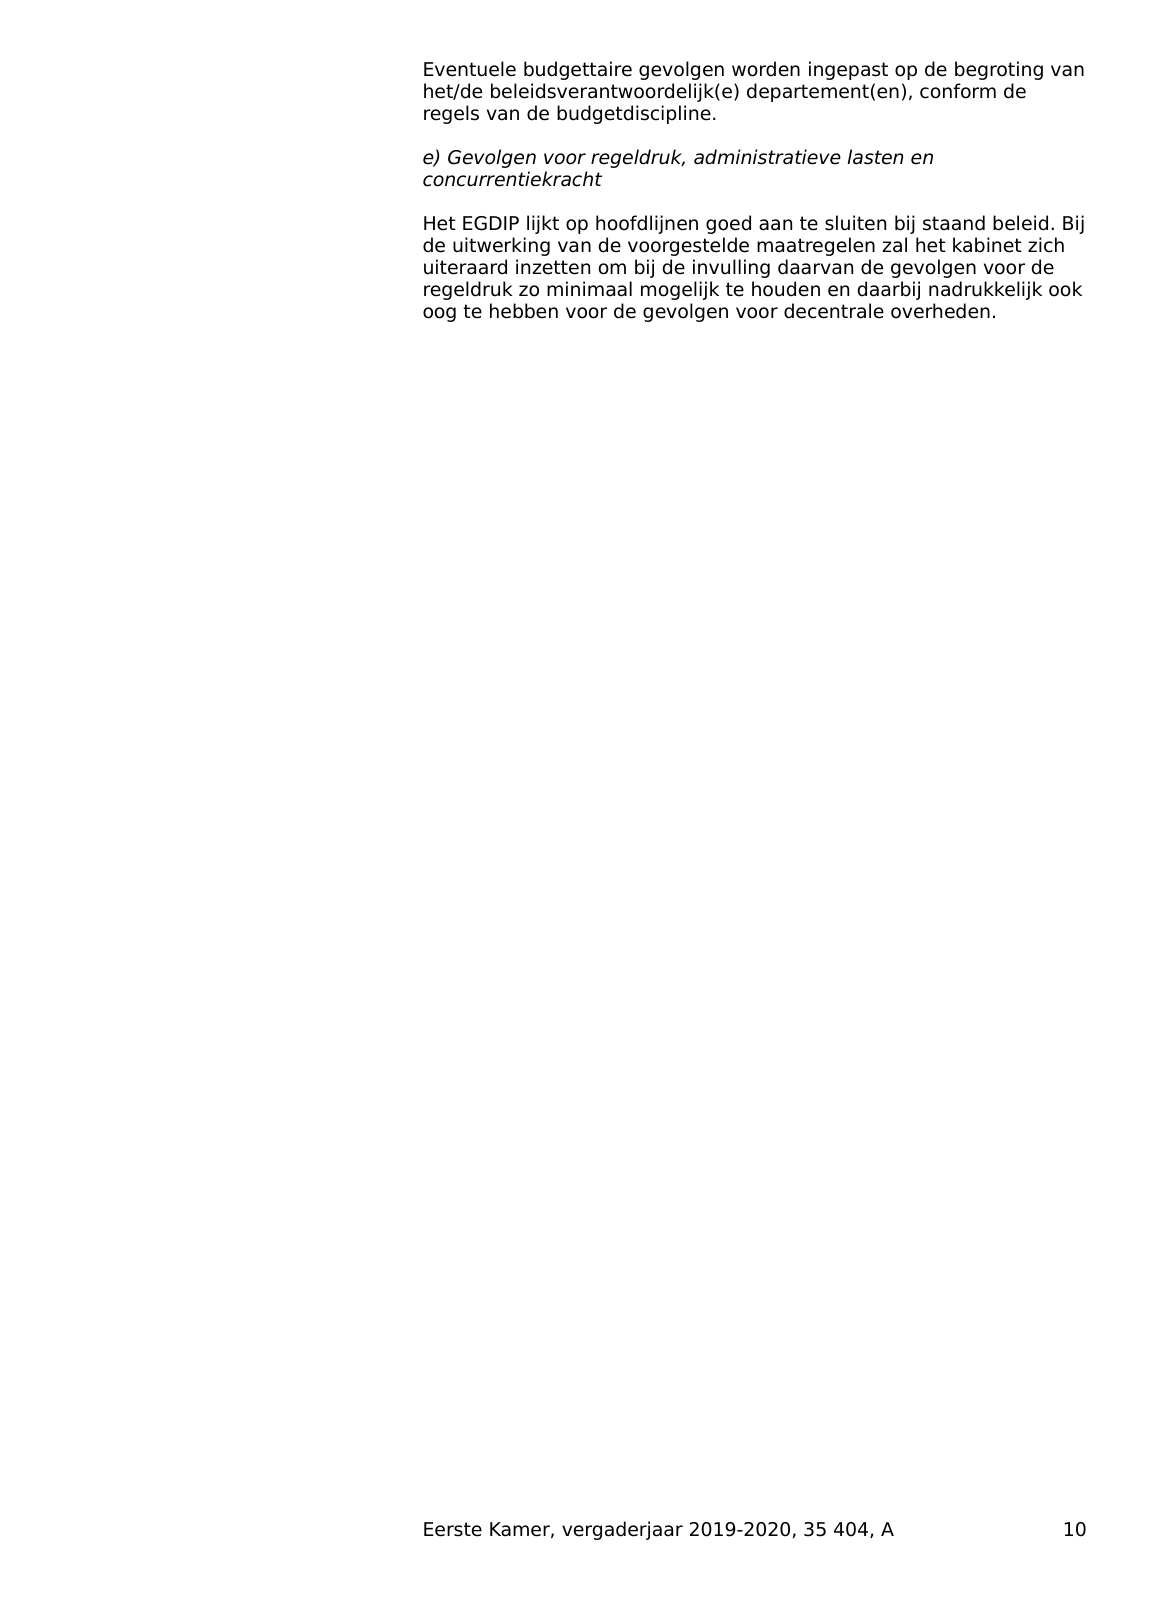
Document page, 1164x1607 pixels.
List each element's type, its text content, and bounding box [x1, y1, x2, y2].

text Het EGDIP lijkt op hoofdlijnen goed aan te sluiten bij staand beleid. Bij de uitwerking van de voorgestelde maatregelen zal het kabinet zich uiteraard inzetten om bij de invulling daarvan de gevolgen voor de regeldruk zo minimaal mogelijk te houden en daarbij nadrukkelijk ook oog te hebben voor de gevolgen voor decentrale overheden. [422, 213, 1087, 323]
subtitle e) Gevolgen voor regeldruk, administratieve lasten en concurrentiekracht [422, 147, 1087, 191]
text Eventuele budgettaire gevolgen worden ingepast op de begroting van het/de beleidsverantwoordelijk(e) departement(en), conform de regels van de budgetdiscipline. [422, 59, 1087, 125]
